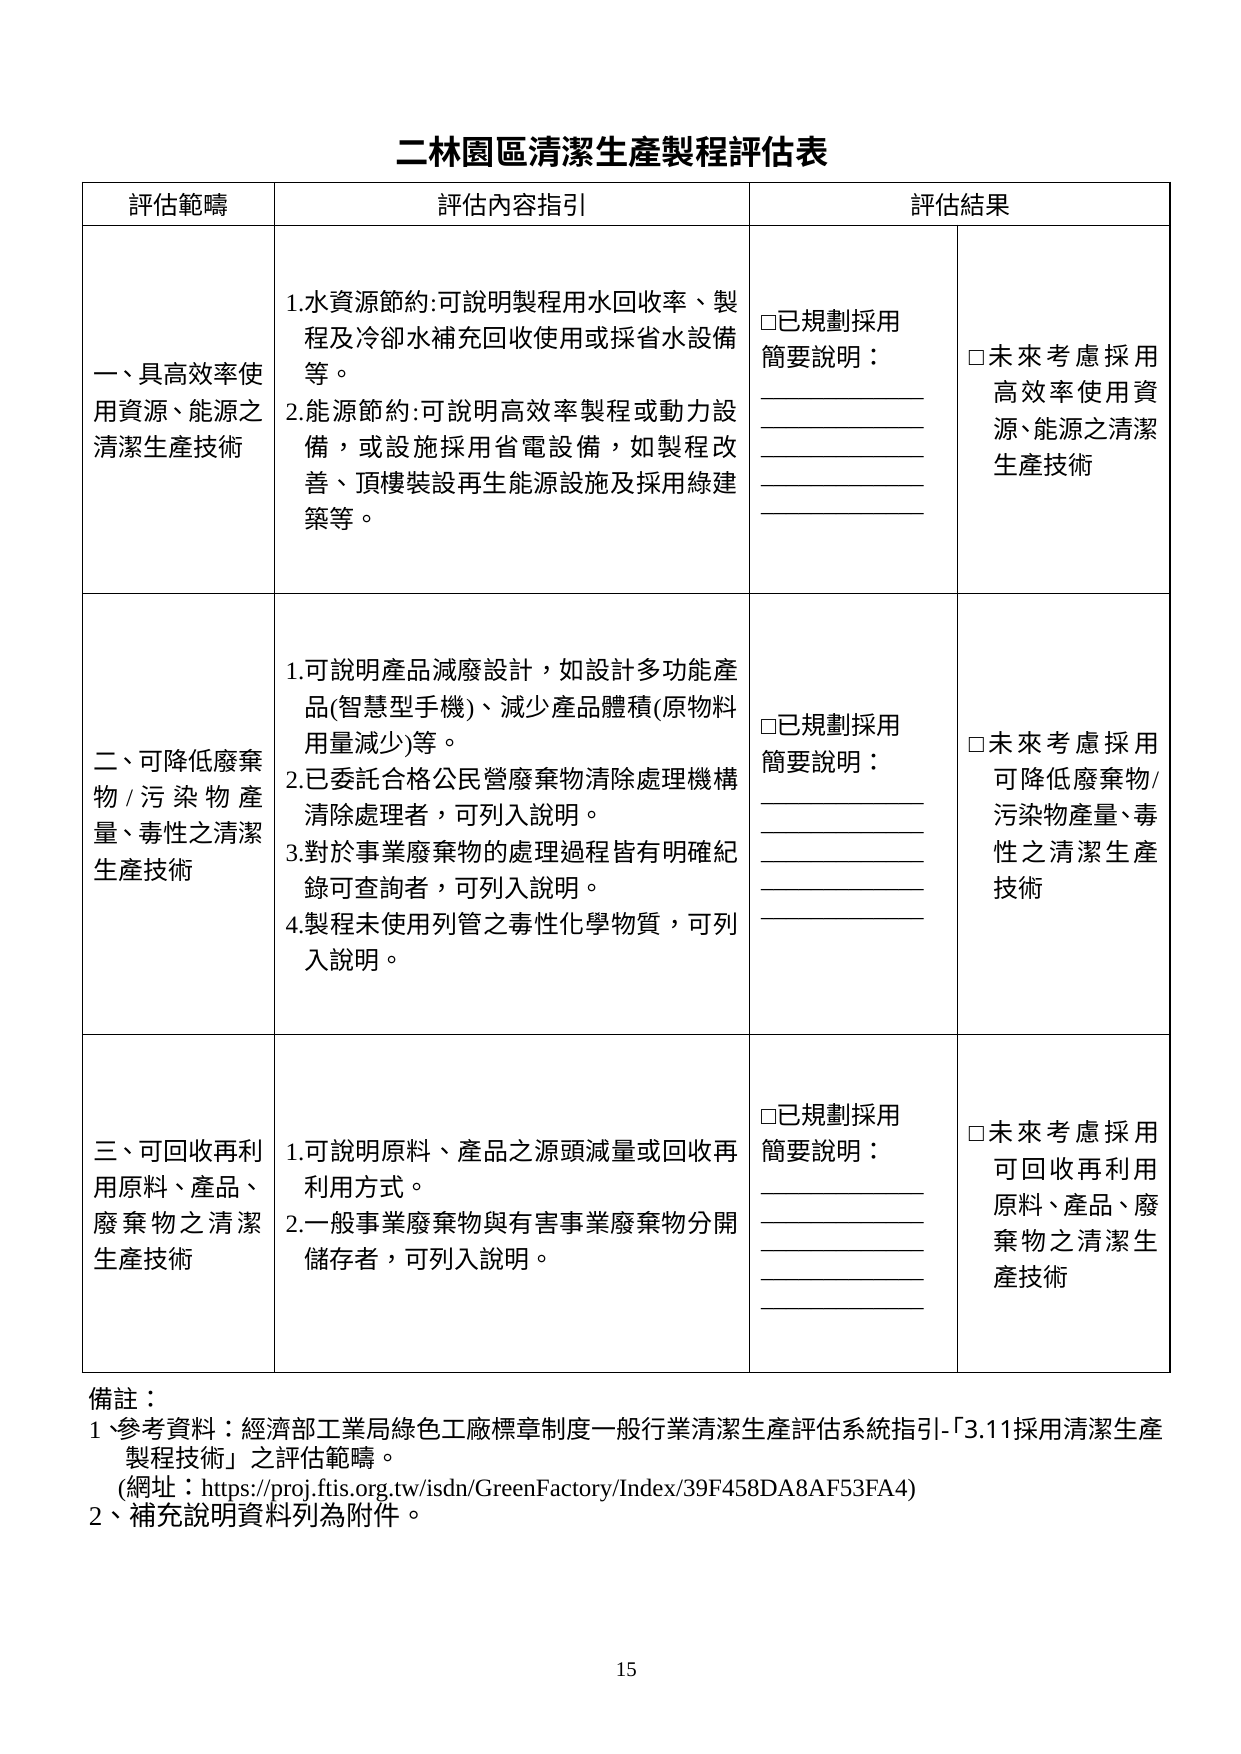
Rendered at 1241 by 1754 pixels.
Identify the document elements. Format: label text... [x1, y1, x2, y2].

text 備註： [89, 1386, 1163, 1415]
table_cell □未來考慮採用可回收再利用原料、產品、廢棄物之清潔生產技術 [958, 1035, 1169, 1372]
table_cell 1.可說明產品減廢設計，如設計多功能產品(智慧型手機)、減少產品體積(原物料用量減少)等。 2.已委託合格公民營廢棄物清除處理機構清除處理者，可列入說明。 3.對於事業廢棄物的處理過程皆有明確紀錄可查詢者，可列入說明。 4.製程未使用列管之毒性化學物質，可列入說明。 [275, 594, 749, 1034]
table_cell □已規劃採用 簡要說明： _____________ _____________ _____________ _____________ _____________ [750, 594, 957, 1034]
table_cell 三、可回收再利用原料、產品、廢棄物之清潔生產技術 [83, 1035, 274, 1372]
table_cell □已規劃採用 簡要說明： _____________ _____________ _____________ _____________ _____________ [750, 226, 957, 593]
table_cell □未來考慮採用高效率使用資源、能源之清潔生產技術 [958, 226, 1169, 593]
text 1、參考資料：經濟部工業局綠色工廠標章制度一般行業清潔生產評估系統指引-「3.11採用清潔生產製程技術」之評估範疇。 [89, 1415, 1163, 1473]
table_cell □已規劃採用 簡要說明： _____________ _____________ _____________ _____________ _____________ [750, 1035, 957, 1372]
table_cell □未來考慮採用可降低廢棄物/污染物產量、毒性之清潔生產技術 [958, 594, 1169, 1034]
table_header 評估內容指引 [275, 183, 749, 224]
table_cell 二、可降低廢棄物/污染物產量、毒性之清潔生產技術 [83, 594, 274, 1034]
text 二林園區清潔生產製程評估表 [59, 126, 1163, 174]
table_header 評估結果 [750, 183, 1169, 224]
table_cell 1.可說明原料、產品之源頭減量或回收再利用方式。 2.一般事業廢棄物與有害事業廢棄物分開儲存者，可列入說明。 [275, 1035, 749, 1372]
table_cell 1.水資源節約:可說明製程用水回收率、製程及冷卻水補充回收使用或採省水設備等。 2.能源節約:可說明高效率製程或動力設備，或設施採用省電設備，如製程改善、頂樓裝設再生能源設施及採用綠建築等。 [275, 226, 749, 593]
table_cell 一、具高效率使用資源、能源之清潔生產技術 [83, 226, 274, 593]
table_header 評估範疇 [83, 183, 274, 224]
text 2、補充說明資料列為附件。 [89, 1502, 1163, 1531]
text (網址：https://proj.ftis.org.tw/isdn/GreenFactory/Index/39F458DA8AF53FA4) [111, 1473, 1163, 1502]
